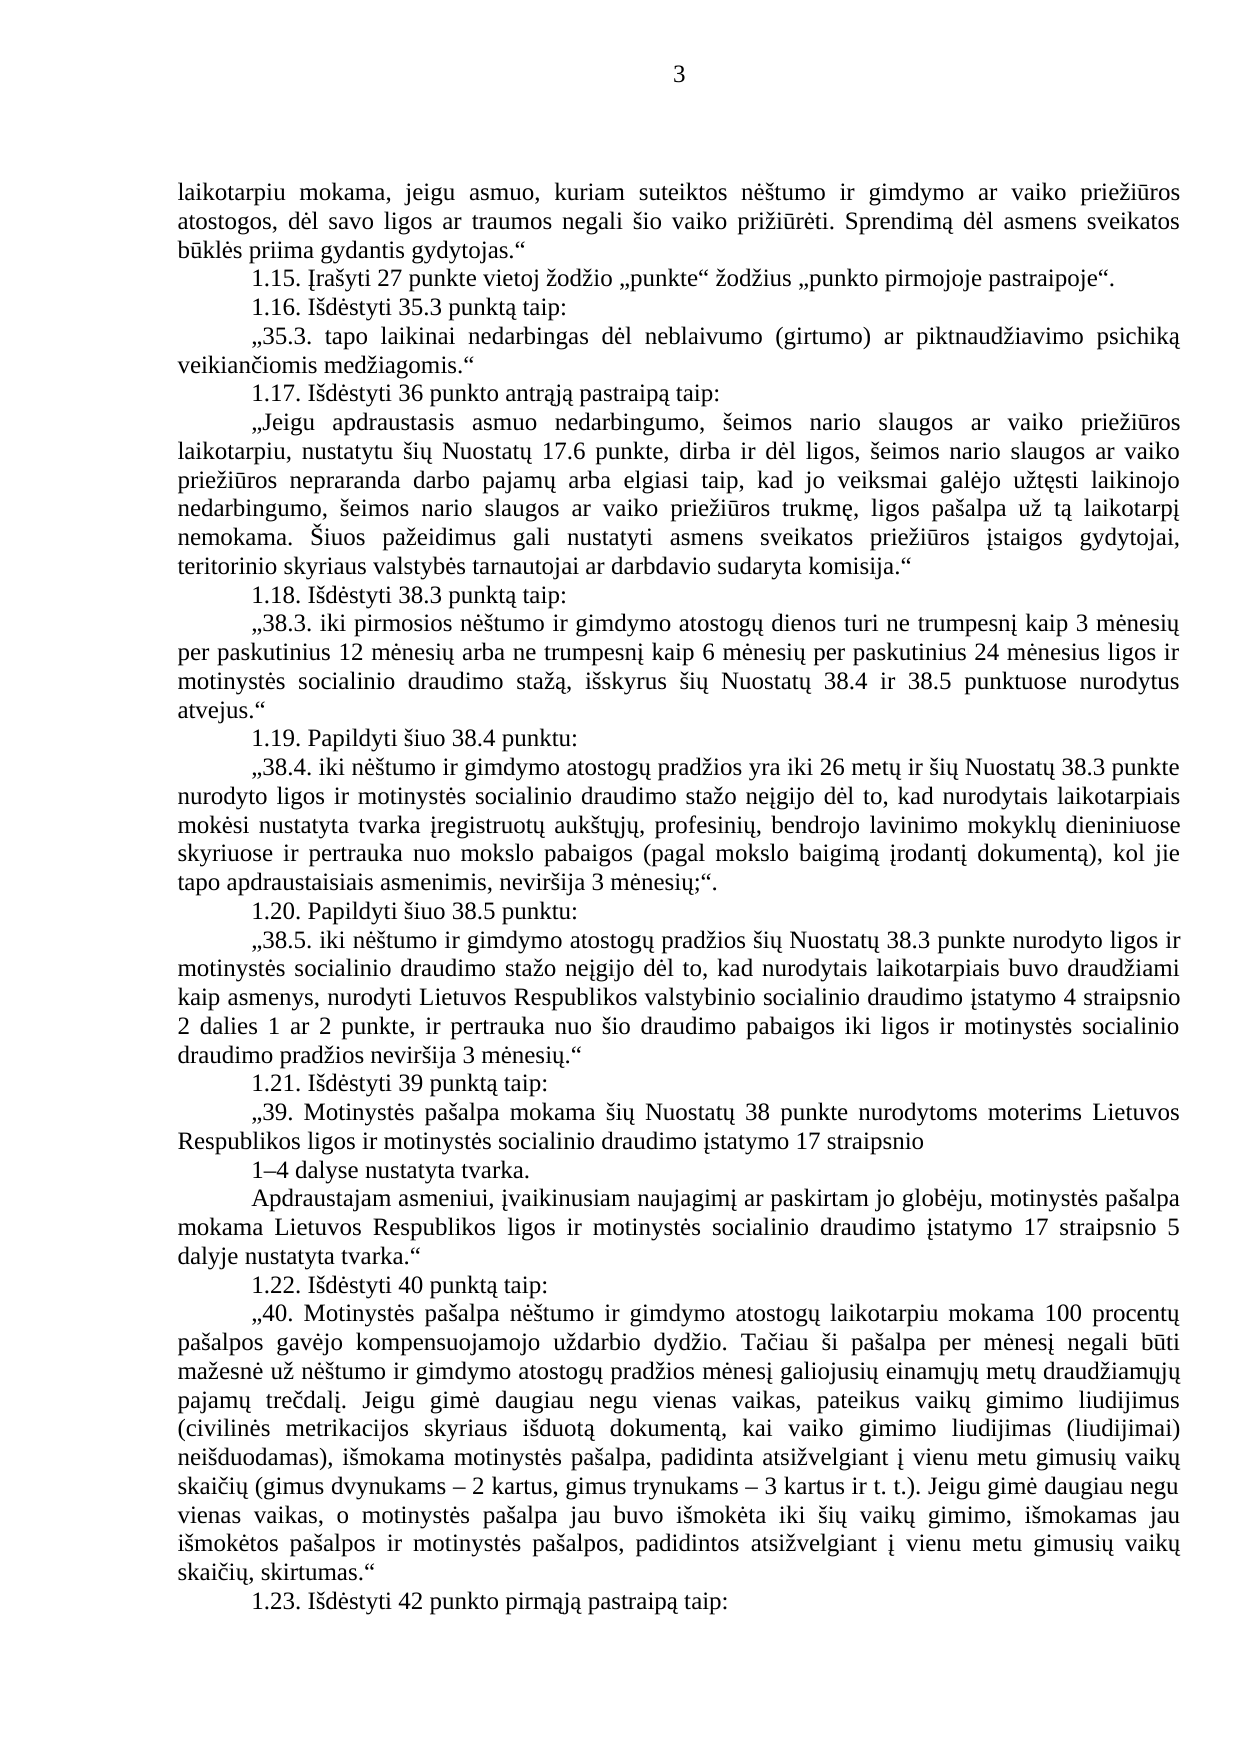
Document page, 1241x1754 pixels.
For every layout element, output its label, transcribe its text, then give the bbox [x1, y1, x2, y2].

text 1.19. Papildyti šiuo 38.4 punktu: [177, 723, 1181, 752]
text „35.3. tapo laikinai nedarbingas dėl neblaivumo (girtumo) ar piktnaudžiavimo psichiką veikiančiomis medžiagomis.“ [177, 321, 1181, 378]
text „Jeigu apdraustasis asmuo nedarbingumo, šeimos nario slaugos ar vaiko priežiūros laikotarpiu, nustatytu šių Nuostatų 17.6 punkte, dirba ir dėl ligos, šeimos nario slaugos ar vaiko priežiūros nepraranda darbo pajamų arba elgiasi taip, kad jo veiksmai galėjo užtęsti laikinojo nedarbingumo, šeimos nario slaugos ar vaiko priežiūros trukmę, ligos pašalpa už tą laikotarpį nemokama. Šiuos pažeidimus gali nustatyti asmens sveikatos priežiūros įstaigos gydytojai, teritorinio skyriaus valstybės tarnautojai ar darbdavio sudaryta komisija.“ [177, 407, 1181, 580]
text „38.5. iki nėštumo ir gimdymo atostogų pradžios šių Nuostatų 38.3 punkte nurodyto ligos ir motinystės socialinio draudimo stažo neįgijo dėl to, kad nurodytais laikotarpiais buvo draudžiami kaip asmenys, nurodyti Lietuvos Respublikos valstybinio socialinio draudimo įstatymo 4 straipsnio 2 dalies 1 ar 2 punkte, ir pertrauka nuo šio draudimo pabaigos iki ligos ir motinystės socialinio draudimo pradžios neviršija 3 mėnesių.“ [177, 925, 1181, 1068]
text 1.15. Įrašyti 27 punkte vietoj žodžio „punkte“ žodžius „punkto pirmojoje pastraipoje“. [177, 263, 1181, 292]
text „39. Motinystės pašalpa mokama šių Nuostatų 38 punkte nurodytoms moterims Lietuvos Respublikos ligos ir motinystės socialinio draudimo įstatymo 17 straipsnio [177, 1097, 1181, 1155]
text „38.4. iki nėštumo ir gimdymo atostogų pradžios yra iki 26 metų ir šių Nuostatų 38.3 punkte nurodyto ligos ir motinystės socialinio draudimo stažo neįgijo dėl to, kad nurodytais laikotarpiais mokėsi nustatyta tvarka įregistruotų aukštųjų, profesinių, bendrojo lavinimo mokyklų dieniniuose skyriuose ir pertrauka nuo mokslo pabaigos (pagal mokslo baigimą įrodantį dokumentą), kol jie tapo apdraustaisiais asmenimis, neviršija 3 mėnesių;“. [177, 752, 1181, 896]
text Apdraustajam asmeniui, įvaikinusiam naujagimį ar paskirtam jo globėju, motinystės pašalpa mokama Lietuvos Respublikos ligos ir motinystės socialinio draudimo įstatymo 17 straipsnio 5 dalyje nustatyta tvarka.“ [177, 1183, 1181, 1270]
text 1.17. Išdėstyti 36 punkto antrąją pastraipą taip: [177, 378, 1181, 407]
text 1.23. Išdėstyti 42 punkto pirmąją pastraipą taip: [177, 1586, 1181, 1615]
text „38.3. iki pirmosios nėštumo ir gimdymo atostogų dienos turi ne trumpesnį kaip 3 mėnesių per paskutinius 12 mėnesių arba ne trumpesnį kaip 6 mėnesių per paskutinius 24 mėnesius ligos ir motinystės socialinio draudimo stažą, išskyrus šių Nuostatų 38.4 ir 38.5 punktuose nurodytus atvejus.“ [177, 608, 1181, 723]
text „40. Motinystės pašalpa nėštumo ir gimdymo atostogų laikotarpiu mokama 100 procentų pašalpos gavėjo kompensuojamojo uždarbio dydžio. Tačiau ši pašalpa per mėnesį negali būti mažesnė už nėštumo ir gimdymo atostogų pradžios mėnesį galiojusių einamųjų metų draudžiamųjų pajamų trečdalį. Jeigu gimė daugiau negu vienas vaikas, pateikus vaikų gimimo liudijimus (civilinės metrikacijos skyriaus išduotą dokumentą, kai vaiko gimimo liudijimas (liudijimai) neišduodamas), išmokama motinystės pašalpa, padidinta atsižvelgiant į vienu metu gimusių vaikų skaičių (gimus dvynukams – 2 kartus, gimus trynukams – 3 kartus ir t. t.). Jeigu gimė daugiau negu vienas vaikas, o motinystės pašalpa jau buvo išmokėta iki šių vaikų gimimo, išmokamas jau išmokėtos pašalpos ir motinystės pašalpos, padidintos atsižvelgiant į vienu metu gimusių vaikų skaičių, skirtumas.“ [177, 1298, 1181, 1586]
text 1.16. Išdėstyti 35.3 punktą taip: [177, 292, 1181, 321]
text 1.21. Išdėstyti 39 punktą taip: [177, 1068, 1181, 1097]
text 1.18. Išdėstyti 38.3 punktą taip: [177, 580, 1181, 608]
text 1.20. Papildyti šiuo 38.5 punktu: [177, 896, 1181, 925]
text 1.22. Išdėstyti 40 punktą taip: [177, 1270, 1181, 1298]
text 1–4 dalyse nustatyta tvarka. [177, 1155, 1181, 1183]
text laikotarpiu mokama, jeigu asmuo, kuriam suteiktos nėštumo ir gimdymo ar vaiko priežiūros atostogos, dėl savo ligos ar traumos negali šio vaiko prižiūrėti. Sprendimą dėl asmens sveikatos būklės priima gydantis gydytojas.“ [177, 177, 1181, 263]
